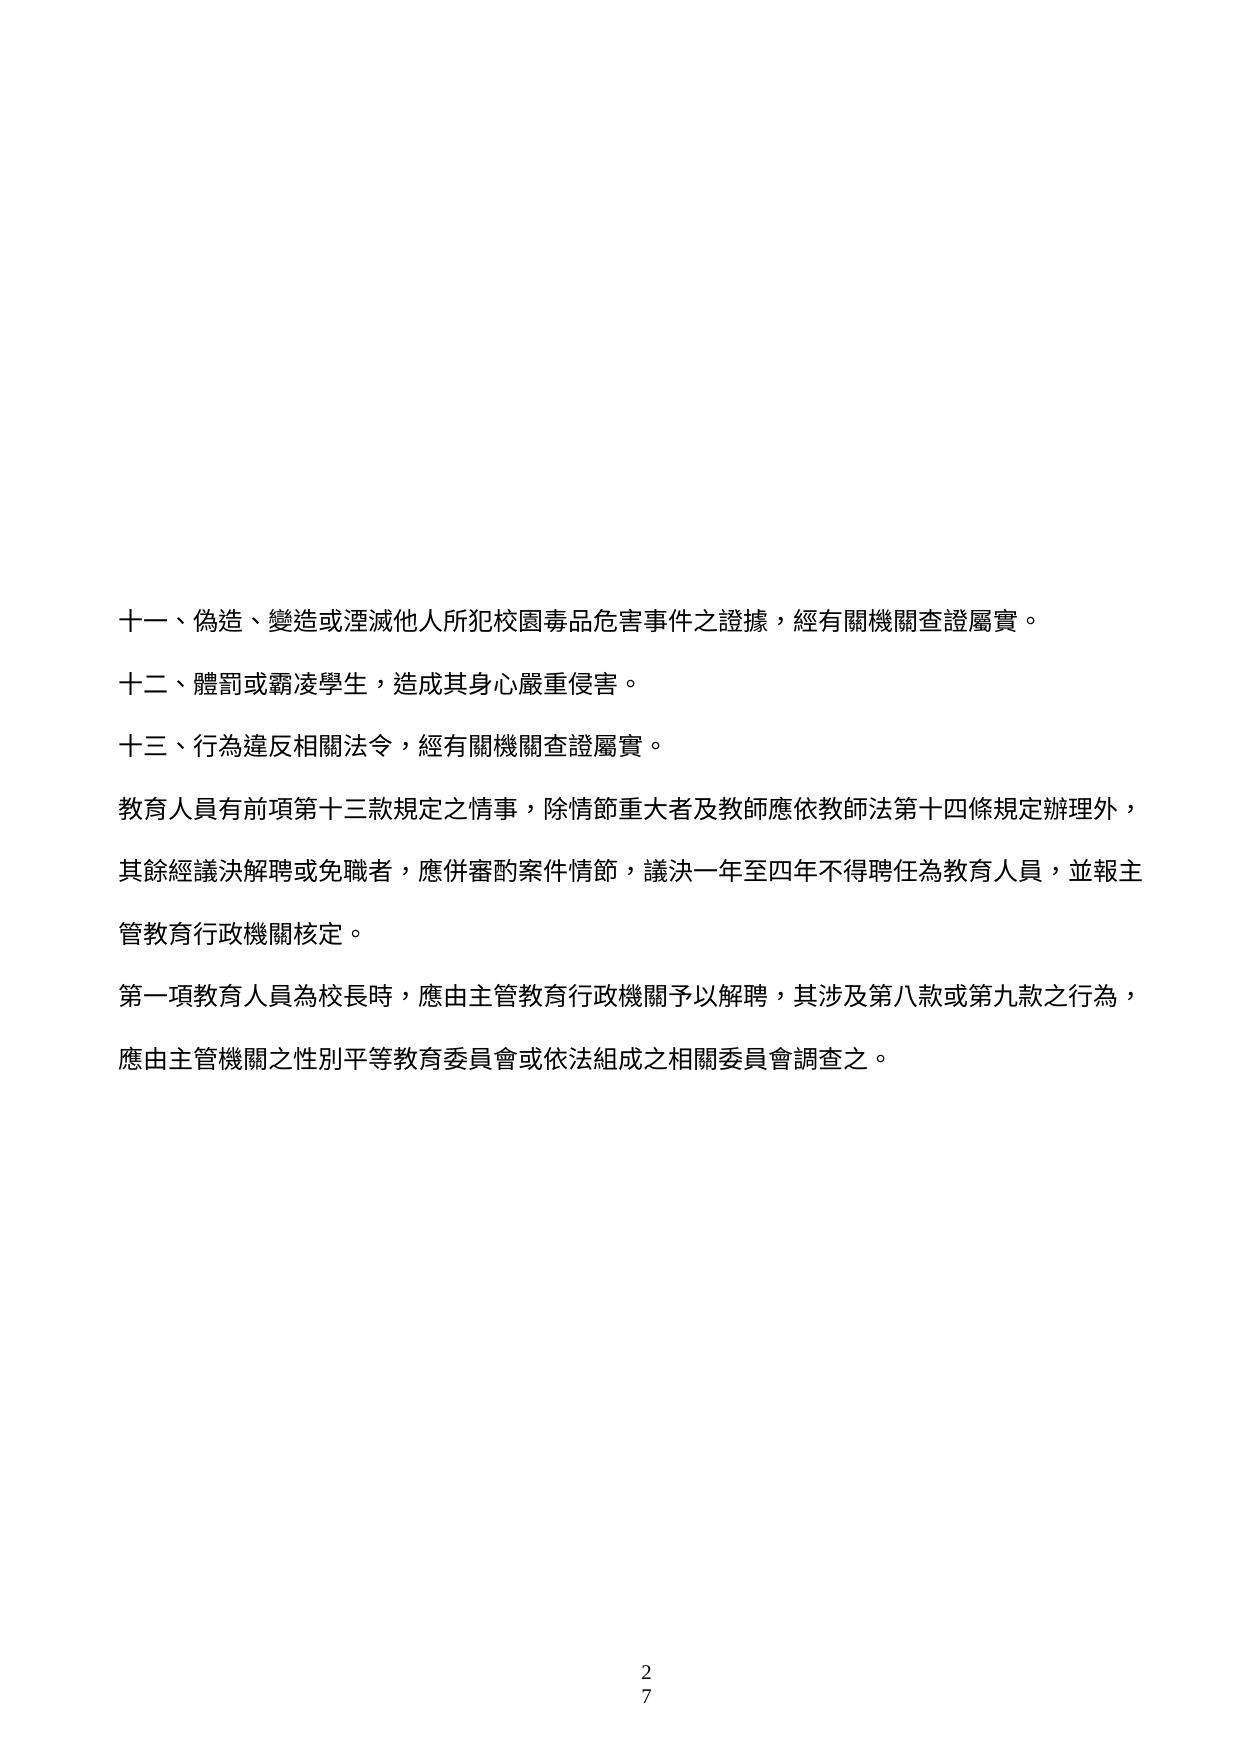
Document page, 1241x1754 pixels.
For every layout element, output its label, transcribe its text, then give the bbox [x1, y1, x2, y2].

text 十三、行為違反相關法令，經有關機關查證屬實。 [118, 703, 1167, 766]
text 第一項教育人員為校長時，應由主管教育行政機關予以解聘，其涉及第八款或第九款之行為，應由主管機關之性別平等教育委員會或依法組成之相關委員會調查之。 [118, 953, 1167, 1078]
text 十二、體罰或霸凌學生，造成其身心嚴重侵害。 [118, 641, 1167, 703]
text 十一、偽造、變造或湮滅他人所犯校園毒品危害事件之證據，經有關機關查證屬實。 [118, 578, 1167, 641]
text 教育人員有前項第十三款規定之情事，除情節重大者及教師應依教師法第十四條規定辦理外，其餘經議決解聘或免職者，應併審酌案件情節，議決一年至四年不得聘任為教育人員，並報主管教育行政機關核定。 [118, 766, 1167, 953]
